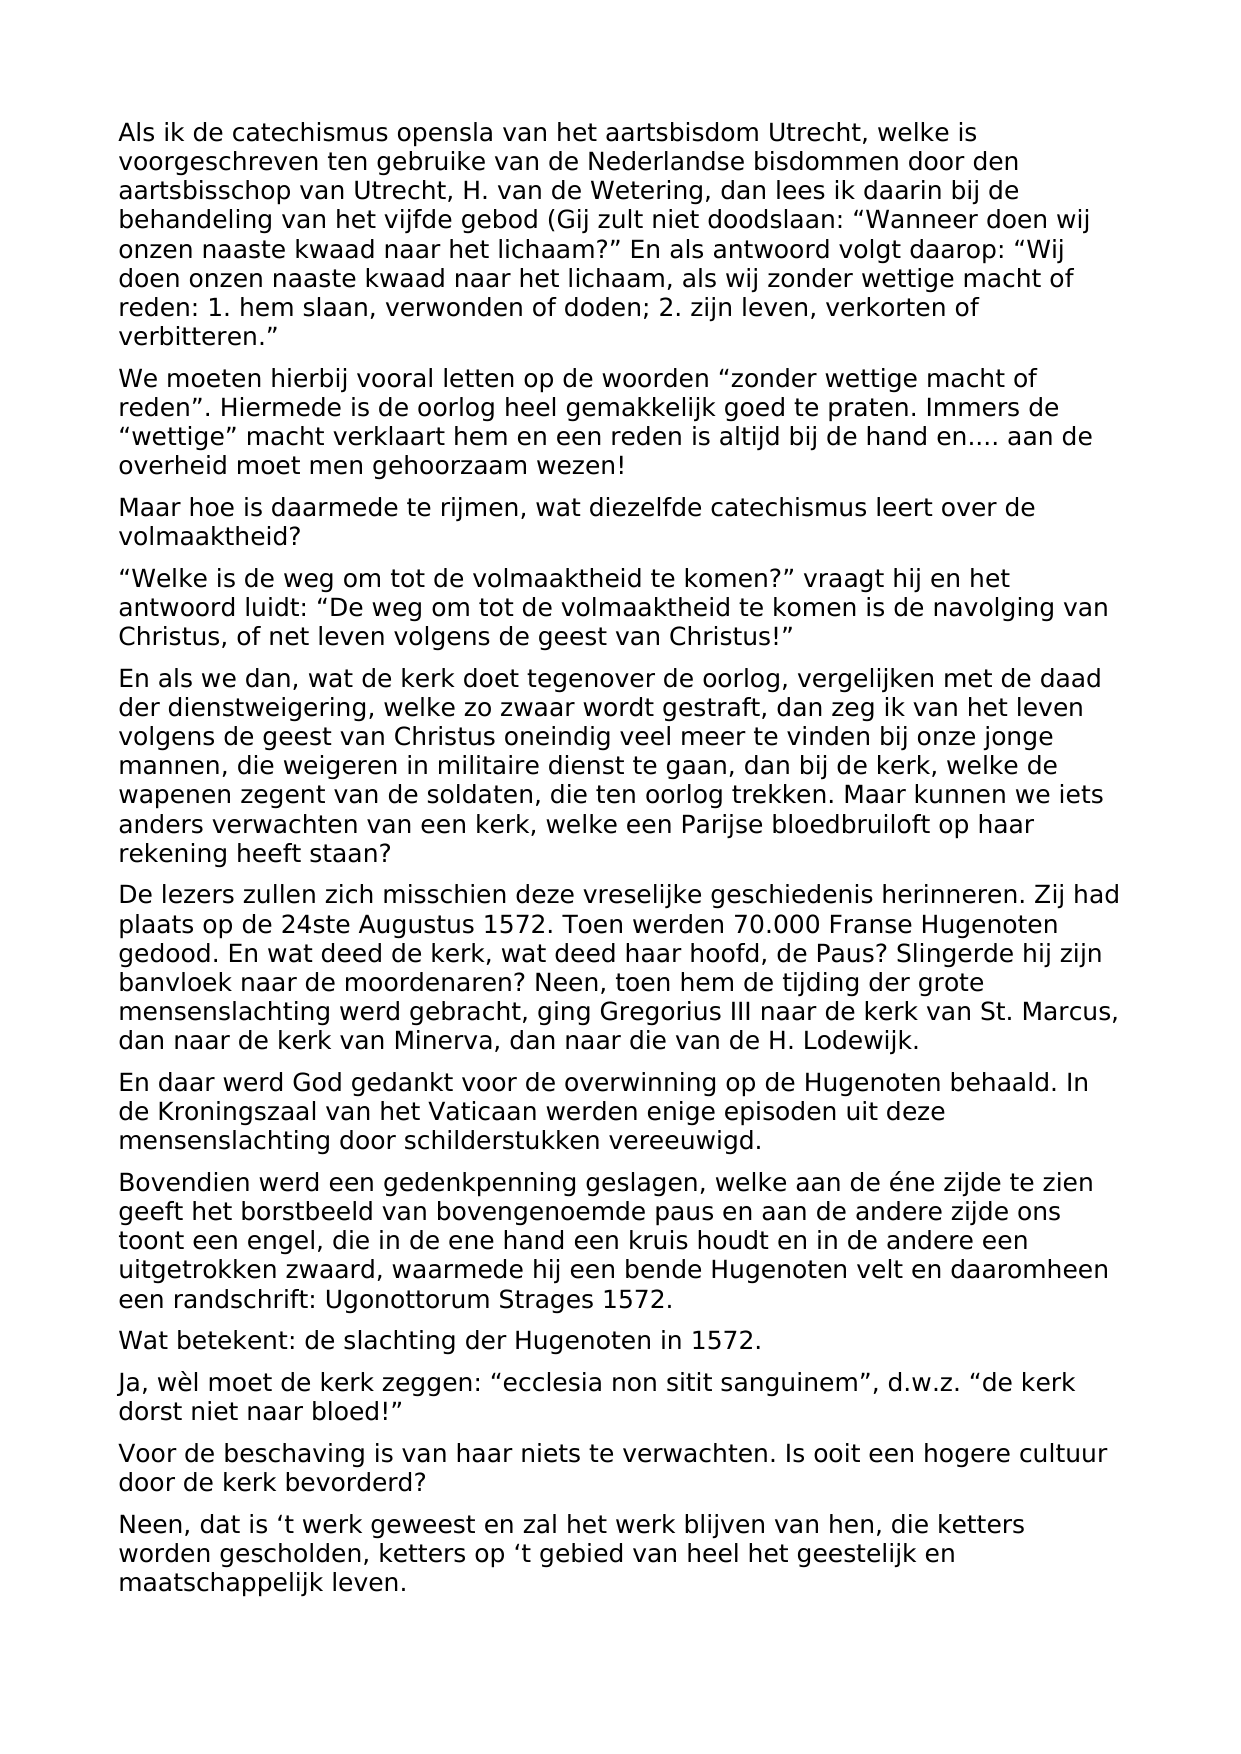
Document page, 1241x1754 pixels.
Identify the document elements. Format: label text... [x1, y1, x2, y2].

text Bovendien werd een gedenkpenning geslagen, welke aan de éne zijde te zien geeft het borstbeeld van bovengenoemde paus en aan de andere zijde ons toont een engel, die in de ene hand een kruis houdt en in de andere een uitgetrokken zwaard, waarmede hij een bende Hugenoten velt en daaromheen een randschrift: Ugonottorum Strages 1572. [118, 1168, 1122, 1314]
text We moeten hierbij vooral letten op de woorden “zonder wettige macht of reden”. Hiermede is de oorlog heel gemakkelijk goed te praten. Immers de “wettige” macht verklaart hem en een reden is altijd bij de hand en.... aan de overheid moet men gehoorzaam wezen! [118, 364, 1122, 481]
text En daar werd God gedankt voor de overwinning op de Hugenoten behaald. In de Kroningszaal van het Vaticaan werden enige episoden uit deze mensenslachting door schilderstukken vereeuwigd. [118, 1068, 1122, 1156]
text Als ik de catechismus opensla van het aartsbisdom Utrecht, welke is voorgeschreven ten gebruike van de Nederlandse bisdommen door den aartsbisschop van Utrecht, H. van de Wetering, dan lees ik daarin bij de behandeling van het vijfde gebod (Gij zult niet doodslaan: “Wanneer doen wij onzen naaste kwaad naar het lichaam?” En als antwoord volgt daarop: “Wij doen onzen naaste kwaad naar het lichaam, als wij zonder wettige macht of reden: 1. hem slaan, verwonden of doden; 2. zijn leven, verkorten of verbitteren.” [118, 118, 1122, 351]
text “Welke is de weg om tot de volmaaktheid te komen?” vraagt hij en het antwoord luidt: “De weg om tot de volmaaktheid te komen is de navolging van Christus, of net leven volgens de geest van Christus!” [118, 564, 1122, 651]
text Voor de beschaving is van haar niets te verwachten. Is ooit een hogere cultuur door de kerk bevorderd? [118, 1439, 1122, 1497]
text Neen, dat is ‘t werk geweest en zal het werk blijven van hen, die ketters worden gescholden, ketters op ‘t gebied van heel het geestelijk en maatschappelijk leven. [118, 1510, 1122, 1597]
text Wat betekent: de slachting der Hugenoten in 1572. [118, 1326, 1122, 1356]
text Ja, wèl moet de kerk zeggen: “ecclesia non sitit sanguinem”, d.w.z. “de kerk dorst niet naar bloed!” [118, 1368, 1122, 1426]
text Maar hoe is daarmede te rijmen, wat diezelfde catechismus leert over de volmaaktheid? [118, 493, 1122, 551]
text En als we dan, wat de kerk doet tegenover de oorlog, vergelijken met de daad der dienstweigering, welke zo zwaar wordt gestraft, dan zeg ik van het leven volgens de geest van Christus oneindig veel meer te vinden bij onze jonge mannen, die weigeren in militaire dienst te gaan, dan bij de kerk, welke de wapenen zegent van de soldaten, die ten oorlog trekken. Maar kunnen we iets anders verwachten van een kerk, welke een Parijse bloedbruiloft op haar rekening heeft staan? [118, 664, 1122, 868]
text De lezers zullen zich misschien deze vreselijke geschiedenis herinneren. Zij had plaats op de 24ste Augustus 1572. Toen werden 70.000 Franse Hugenoten gedood. En wat deed de kerk, wat deed haar hoofd, de Paus? Slingerde hij zijn banvloek naar de moordenaren? Neen, toen hem de tijding der grote mensenslachting werd gebracht, ging Gregorius III naar de kerk van St. Marcus, dan naar de kerk van Minerva, dan naar die van de H. Lodewijk. [118, 881, 1122, 1056]
